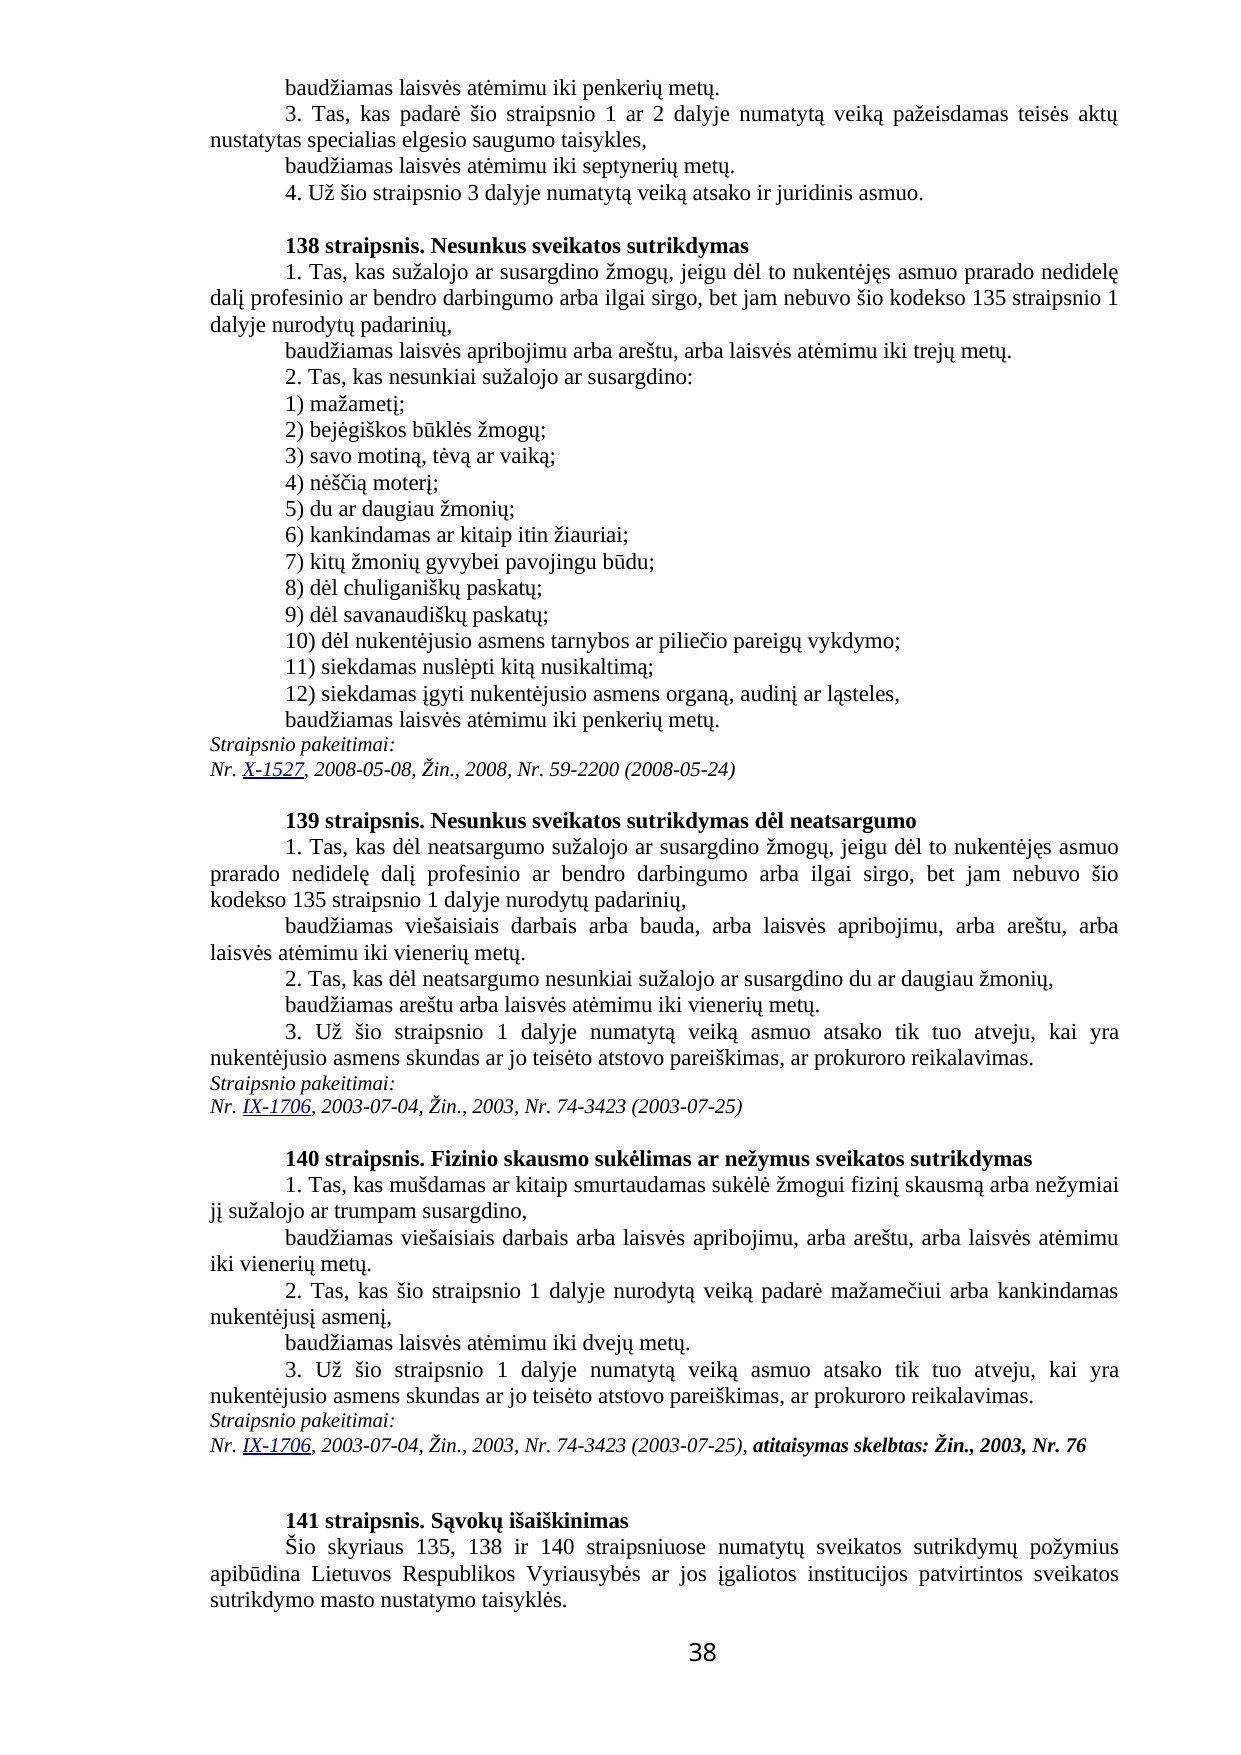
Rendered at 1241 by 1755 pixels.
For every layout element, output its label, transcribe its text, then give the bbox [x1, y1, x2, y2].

text 12) siekdamas įgyti nukentėjusio asmens organą, audinį ar ląsteles, [210, 680, 1120, 706]
text 138 straipsnis. Nesunkus sveikatos sutrikdymas [210, 232, 1120, 258]
text 2) bejėgiškos būklės žmogų; [210, 416, 1120, 442]
text Straipsnio pakeitimai: [210, 1408, 1120, 1432]
text 9) dėl savanaudiškų paskatų; [210, 601, 1120, 627]
text baudžiamas laisvės atėmimu iki penkerių metų. [210, 706, 1120, 732]
text Nr. IX-1706, 2003-07-04, Žin., 2003, Nr. 74-3423 (2003-07-25), atitaisymas skelbtas: Žin., 2003, Nr. 76 [210, 1432, 1120, 1457]
text 8) dėl chuliganiškų paskatų; [210, 574, 1120, 601]
text Straipsnio pakeitimai: [210, 732, 1120, 756]
text 2. Tas, kas nesunkiai sužalojo ar susargdino: [210, 363, 1120, 390]
text 1. Tas, kas dėl neatsargumo sužalojo ar susargdino žmogų, jeigu dėl to nukentėjęs asmuo prarado nedidelę dalį profesinio ar bendro darbingumo arba ilgai sirgo, bet jam nebuvo šio kodekso 135 straipsnio 1 dalyje nurodytų padarinių, [210, 833, 1120, 912]
text baudžiamas areštu arba laisvės atėmimu iki vienerių metų. [210, 991, 1120, 1018]
text 3. Už šio straipsnio 1 dalyje numatytą veiką asmuo atsako tik tuo atveju, kai yra nukentėjusio asmens skundas ar jo teisėto atstovo pareiškimas, ar prokuroro reikalavimas. [210, 1018, 1120, 1070]
text Nr. IX-1706, 2003-07-04, Žin., 2003, Nr. 74-3423 (2003-07-25) [210, 1094, 1120, 1118]
text 5) du ar daugiau žmonių; [210, 495, 1120, 522]
text 139 straipsnis. Nesunkus sveikatos sutrikdymas dėl neatsargumo [210, 807, 1120, 833]
text baudžiamas laisvės atėmimu iki dvejų metų. [210, 1329, 1120, 1356]
text baudžiamas viešaisiais darbais arba laisvės apribojimu, arba areštu, arba laisvės atėmimu iki vienerių metų. [210, 1224, 1120, 1277]
text 4. Už šio straipsnio 3 dalyje numatytą veiką atsako ir juridinis asmuo. [210, 179, 1120, 205]
text 3) savo motiną, tėvą ar vaiką; [210, 442, 1120, 469]
text 2. Tas, kas šio straipsnio 1 dalyje nurodytą veiką padarė mažamečiui arba kankindamas nukentėjusį asmenį, [210, 1277, 1120, 1329]
text Šio skyriaus 135, 138 ir 140 straipsniuose numatytų sveikatos sutrikdymų požymius apibūdina Lietuvos Respublikos Vyriausybės ar jos įgaliotos institucijos patvirtintos sveikatos sutrikdymo masto nustatymo taisyklės. [210, 1533, 1120, 1612]
text Nr. X-1527, 2008-05-08, Žin., 2008, Nr. 59-2200 (2008-05-24) [210, 756, 1120, 781]
text 1. Tas, kas sužalojo ar susargdino žmogų, jeigu dėl to nukentėjęs asmuo prarado nedidelę dalį profesinio ar bendro darbingumo arba ilgai sirgo, bet jam nebuvo šio kodekso 135 straipsnio 1 dalyje nurodytų padarinių, [210, 258, 1120, 337]
text 6) kankindamas ar kitaip itin žiauriai; [210, 522, 1120, 548]
text Straipsnio pakeitimai: [210, 1070, 1120, 1094]
text baudžiamas laisvės atėmimu iki septynerių metų. [210, 153, 1120, 179]
text baudžiamas viešaisiais darbais arba bauda, arba laisvės apribojimu, arba areštu, arba laisvės atėmimu iki vienerių metų. [210, 912, 1120, 965]
text baudžiamas laisvės atėmimu iki penkerių metų. [210, 73, 1120, 100]
text 7) kitų žmonių gyvybei pavojingu būdu; [210, 548, 1120, 574]
text 10) dėl nukentėjusio asmens tarnybos ar piliečio pareigų vykdymo; [210, 627, 1120, 653]
text 1) mažametį; [210, 390, 1120, 416]
text baudžiamas laisvės apribojimu arba areštu, arba laisvės atėmimu iki trejų metų. [210, 337, 1120, 363]
text 11) siekdamas nuslėpti kitą nusikaltimą; [210, 653, 1120, 680]
text 1. Tas, kas mušdamas ar kitaip smurtaudamas sukėlė žmogui fizinį skausmą arba nežymiai jį sužalojo ar trumpam susargdino, [210, 1171, 1120, 1224]
text 2. Tas, kas dėl neatsargumo nesunkiai sužalojo ar susargdino du ar daugiau žmonių, [210, 965, 1120, 991]
text 140 straipsnis. Fizinio skausmo sukėlimas ar nežymus sveikatos sutrikdymas [285, 1145, 1120, 1171]
text 3. Už šio straipsnio 1 dalyje numatytą veiką asmuo atsako tik tuo atveju, kai yra nukentėjusio asmens skundas ar jo teisėto atstovo pareiškimas, ar prokuroro reikalavimas. [210, 1356, 1120, 1408]
text 3. Tas, kas padarė šio straipsnio 1 ar 2 dalyje numatytą veiką pažeisdamas teisės aktų nustatytas specialias elgesio saugumo taisykles, [210, 100, 1120, 153]
text 141 straipsnis. Sąvokų išaiškinimas [210, 1507, 1120, 1533]
text 4) nėščią moterį; [210, 469, 1120, 495]
